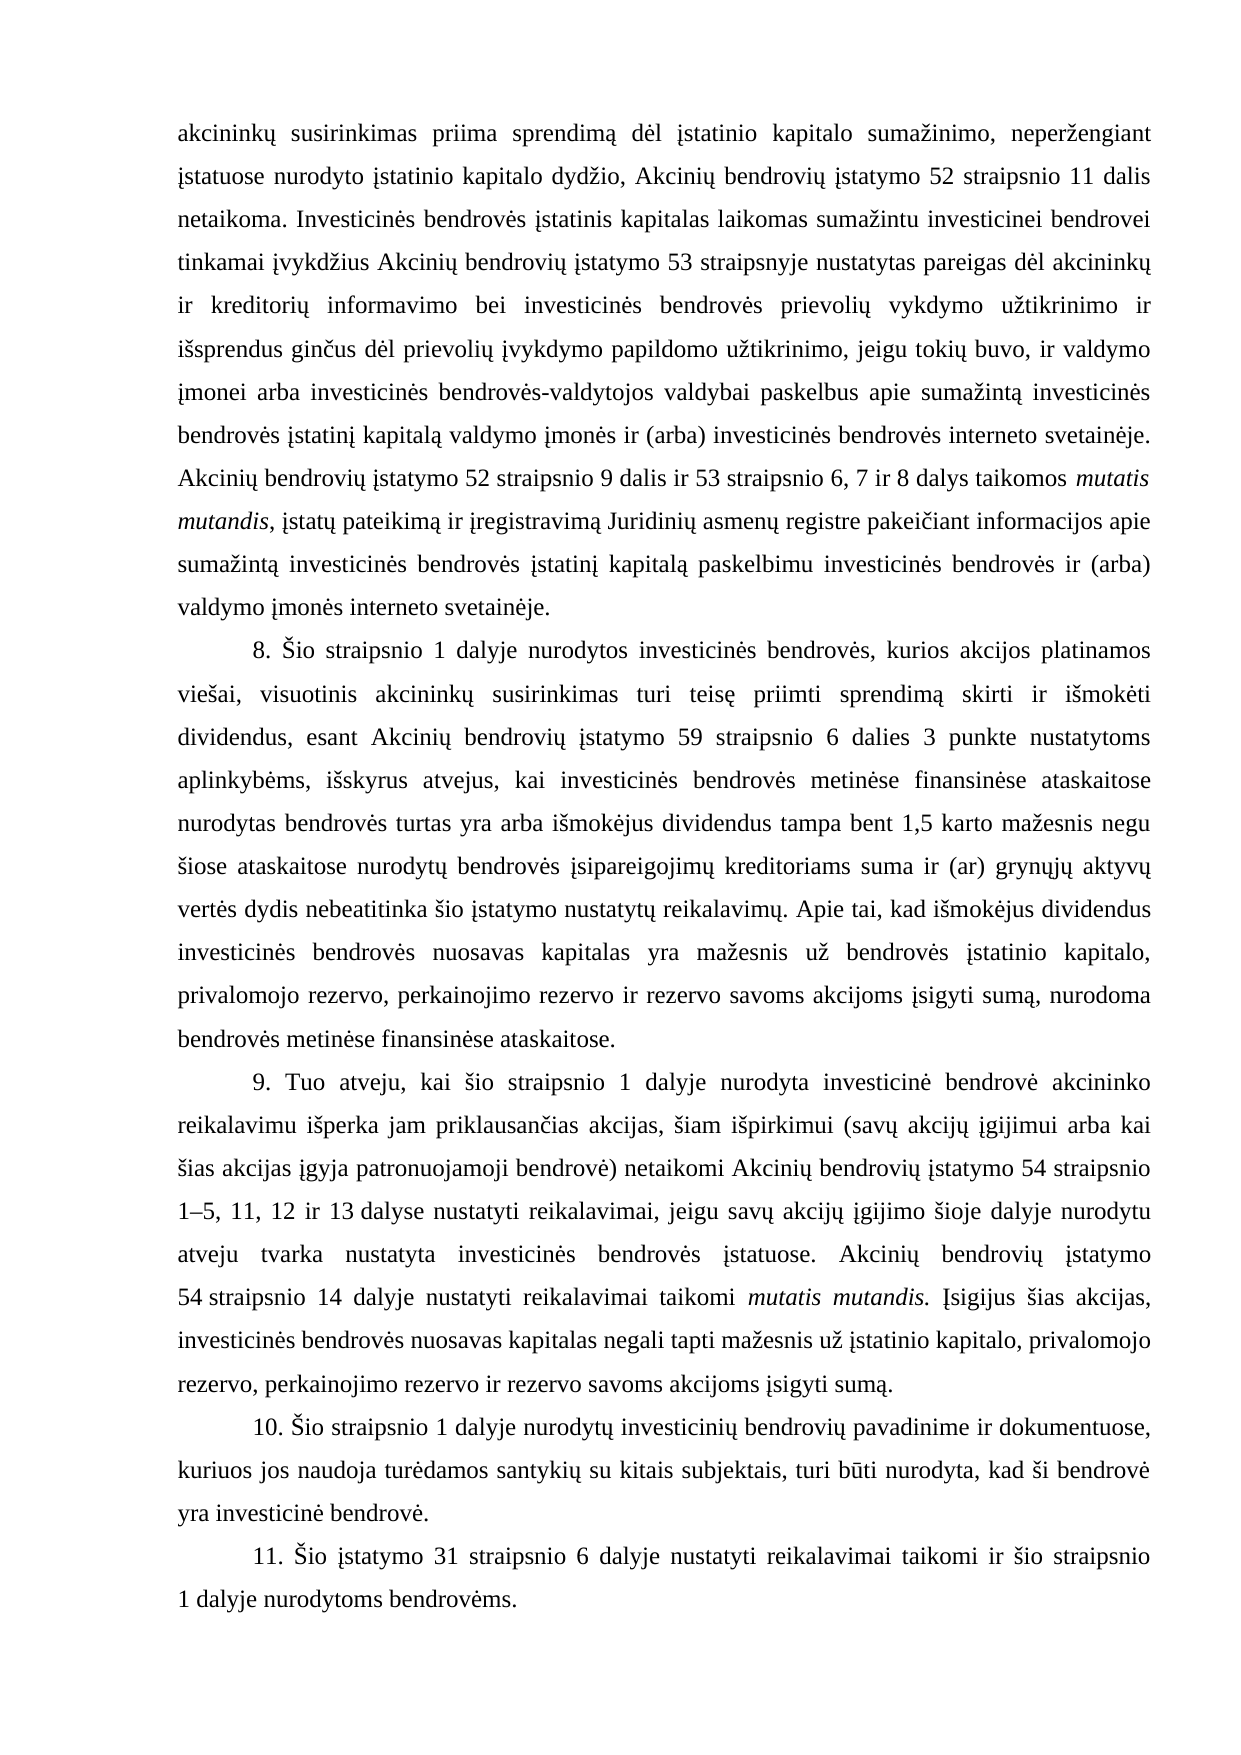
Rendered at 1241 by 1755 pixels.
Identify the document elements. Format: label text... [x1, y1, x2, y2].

text akcininkų susirinkimas priima sprendimą dėl įstatinio kapitalo sumažinimo, neperžengiant įstatuose nurodyto įstatinio kapitalo dydžio, Akcinių bendrovių įstatymo 52 straipsnio 11 dalis netaikoma. Investicinės bendrovės įstatinis kapitalas laikomas sumažintu investicinei bendrovei tinkamai įvykdžius Akcinių bendrovių įstatymo 53 straipsnyje nustatytas pareigas dėl akcininkų ir kreditorių informavimo bei investicinės bendrovės prievolių vykdymo užtikrinimo ir išsprendus ginčus dėl prievolių įvykdymo papildomo užtikrinimo, jeigu tokių buvo, ir valdymo įmonei arba investicinės bendrovės-valdytojos valdybai paskelbus apie sumažintą investicinės bendrovės įstatinį kapitalą valdymo įmonės ir (arba) investicinės bendrovės interneto svetainėje. Akcinių bendrovių įstatymo 52 straipsnio 9 dalis ir 53 straipsnio 6, 7 ir 8 dalys taikomos mutatis mutandis, įstatų pateikimą ir įregistravimą Juridinių asmenų registre pakeičiant informacijos apie sumažintą investicinės bendrovės įstatinį kapitalą paskelbimu investicinės bendrovės ir (arba) valdymo įmonės interneto svetainėje. [177, 118, 1152, 621]
text 11. Šio įstatymo 31 straipsnio 6 dalyje nustatyti reikalavimai taikomi ir šio straipsnio 1 dalyje nurodytoms bendrovėms. [177, 1541, 1152, 1613]
text 9. Tuo atveju, kai šio straipsnio 1 dalyje nurodyta investicinė bendrovė akcininko reikalavimu išperka jam priklausančias akcijas, šiam išpirkimui (savų akcijų įgijimui arba kai šias akcijas įgyja patronuojamoji bendrovė) netaikomi Akcinių bendrovių įstatymo 54 straipsnio 1–5, 11, 12 ir 13 dalyse nustatyti reikalavimai, jeigu savų akcijų įgijimo šioje dalyje nurodytu atveju tvarka nustatyta investicinės bendrovės įstatuose. Akcinių bendrovių įstatymo 54 straipsnio 14 dalyje nustatyti reikalavimai taikomi mutatis mutandis. Įsigijus šias akcijas, investicinės bendrovės nuosavas kapitalas negali tapti mažesnis už įstatinio kapitalo, privalomojo rezervo, perkainojimo rezervo ir rezervo savoms akcijoms įsigyti sumą. [177, 1067, 1152, 1397]
text 8. Šio straipsnio 1 dalyje nurodytos investicinės bendrovės, kurios akcijos platinamos viešai, visuotinis akcininkų susirinkimas turi teisę priimti sprendimą skirti ir išmokėti dividendus, esant Akcinių bendrovių įstatymo 59 straipsnio 6 dalies 3 punkte nustatytoms aplinkybėms, išskyrus atvejus, kai investicinės bendrovės metinėse finansinėse ataskaitose nurodytas bendrovės turtas yra arba išmokėjus dividendus tampa bent 1,5 karto mažesnis negu šiose ataskaitose nurodytų bendrovės įsipareigojimų kreditoriams suma ir (ar) grynųjų aktyvų vertės dydis nebeatitinka šio įstatymo nustatytų reikalavimų. Apie tai, kad išmokėjus dividendus investicinės bendrovės nuosavas kapitalas yra mažesnis už bendrovės įstatinio kapitalo, privalomojo rezervo, perkainojimo rezervo ir rezervo savoms akcijoms įsigyti sumą, nurodoma bendrovės metinėse finansinėse ataskaitose. [177, 636, 1152, 1052]
text 10. Šio straipsnio 1 dalyje nurodytų investicinių bendrovių pavadinime ir dokumentuose, kuriuos jos naudoja turėdamos santykių su kitais subjektais, turi būti nurodyta, kad ši bendrovė yra investicinė bendrovė. [177, 1412, 1152, 1527]
